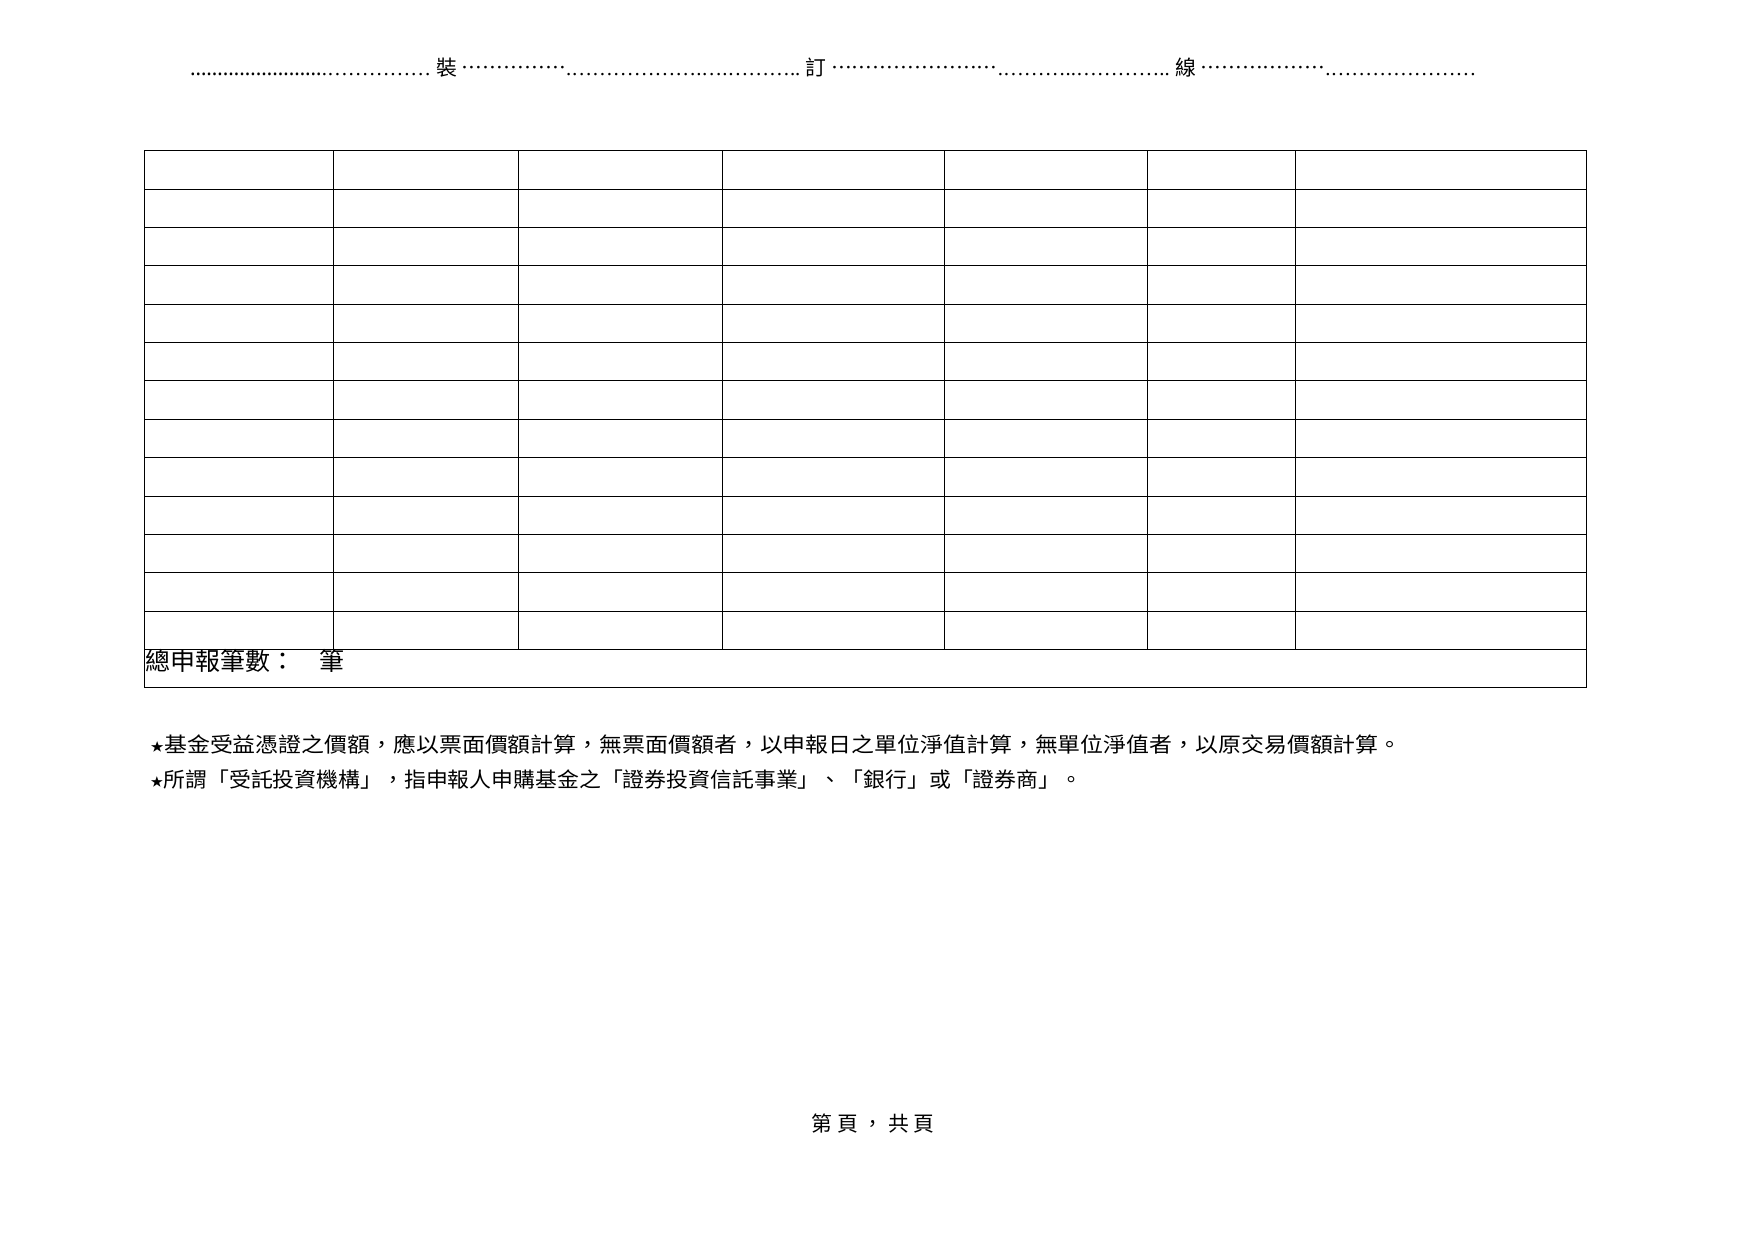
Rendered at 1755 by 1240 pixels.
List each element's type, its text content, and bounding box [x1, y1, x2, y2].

table_cell [1296, 190, 1586, 227]
table_cell [1148, 381, 1295, 419]
table_cell [1148, 420, 1295, 457]
table_cell [723, 228, 944, 265]
table_cell [1296, 381, 1586, 419]
table_cell [334, 458, 518, 496]
table_cell [723, 381, 944, 419]
table_cell [723, 612, 944, 649]
table_cell [945, 305, 1147, 342]
table_cell [519, 228, 722, 265]
table_cell [723, 420, 944, 457]
table_cell [1148, 343, 1295, 380]
table_cell [945, 190, 1147, 227]
table_cell [945, 612, 1147, 649]
table_cell [145, 305, 333, 342]
table_cell [145, 343, 333, 380]
table_cell [723, 535, 944, 572]
table_cell [945, 343, 1147, 380]
table_cell [334, 343, 518, 380]
table_cell [1296, 343, 1586, 380]
table_header [723, 151, 944, 189]
table_cell [945, 458, 1147, 496]
table_cell [723, 497, 944, 534]
table_cell [519, 190, 722, 227]
table_cell [723, 573, 944, 611]
table_cell [945, 420, 1147, 457]
table_cell [145, 381, 333, 419]
table_cell [334, 381, 518, 419]
table_header [1296, 151, 1586, 189]
table_cell [723, 343, 944, 380]
table_cell [145, 458, 333, 496]
table_cell [1148, 266, 1295, 304]
table_cell [1296, 266, 1586, 304]
table_cell [519, 497, 722, 534]
table_cell [1296, 573, 1586, 611]
table_cell 總申報筆數： 筆 [145, 650, 1586, 687]
table_header [945, 151, 1147, 189]
table_cell [1296, 497, 1586, 534]
table_cell [519, 305, 722, 342]
table_cell [945, 497, 1147, 534]
table_cell [145, 190, 333, 227]
table_cell [1296, 458, 1586, 496]
table_cell [1148, 305, 1295, 342]
table_cell [519, 573, 722, 611]
table_cell [723, 266, 944, 304]
table_cell [519, 266, 722, 304]
table_cell [1296, 305, 1586, 342]
table_cell [145, 573, 333, 611]
table_cell [519, 458, 722, 496]
table_cell [1148, 458, 1295, 496]
table_cell [519, 343, 722, 380]
table_cell [1148, 535, 1295, 572]
table_cell [519, 420, 722, 457]
table_cell [334, 497, 518, 534]
table_cell [723, 305, 944, 342]
table_cell [945, 573, 1147, 611]
table_cell [334, 190, 518, 227]
table_cell [334, 573, 518, 611]
table_cell [1148, 573, 1295, 611]
table_cell [945, 266, 1147, 304]
table_cell [334, 420, 518, 457]
table_cell [145, 535, 333, 572]
text ★基金受益憑證之價額，應以票面價額計算，無票面價額者，以申報日之單位淨值計算，無單位淨值者，以原交易價額計算。 [150, 723, 1629, 760]
table_header [519, 151, 722, 189]
table_cell [519, 381, 722, 419]
table_cell [723, 190, 944, 227]
table_cell [145, 612, 333, 649]
table_cell [334, 535, 518, 572]
table_cell [1148, 612, 1295, 649]
table_cell [334, 228, 518, 265]
table_cell [1296, 228, 1586, 265]
table_cell [945, 381, 1147, 419]
table_header [334, 151, 518, 189]
text ★所謂「受託投資機構」，指申報人申購基金之「證券投資信託事業」、「銀行」或「證券商」。 [150, 760, 1629, 795]
table_cell [1296, 535, 1586, 572]
table_cell [145, 266, 333, 304]
table_cell [334, 305, 518, 342]
table_cell [945, 228, 1147, 265]
table_cell [145, 497, 333, 534]
table_cell [1148, 190, 1295, 227]
table_header [1148, 151, 1295, 189]
table_cell [334, 612, 518, 649]
table_cell [519, 535, 722, 572]
table_cell [145, 228, 333, 265]
table_cell [1296, 612, 1586, 649]
table_cell [519, 612, 722, 649]
table_cell [1148, 497, 1295, 534]
table_cell [145, 420, 333, 457]
table_cell [723, 458, 944, 496]
table_cell [1296, 420, 1586, 457]
table_cell [945, 535, 1147, 572]
table_cell [1148, 228, 1295, 265]
table_cell [334, 266, 518, 304]
table_header [145, 151, 333, 189]
